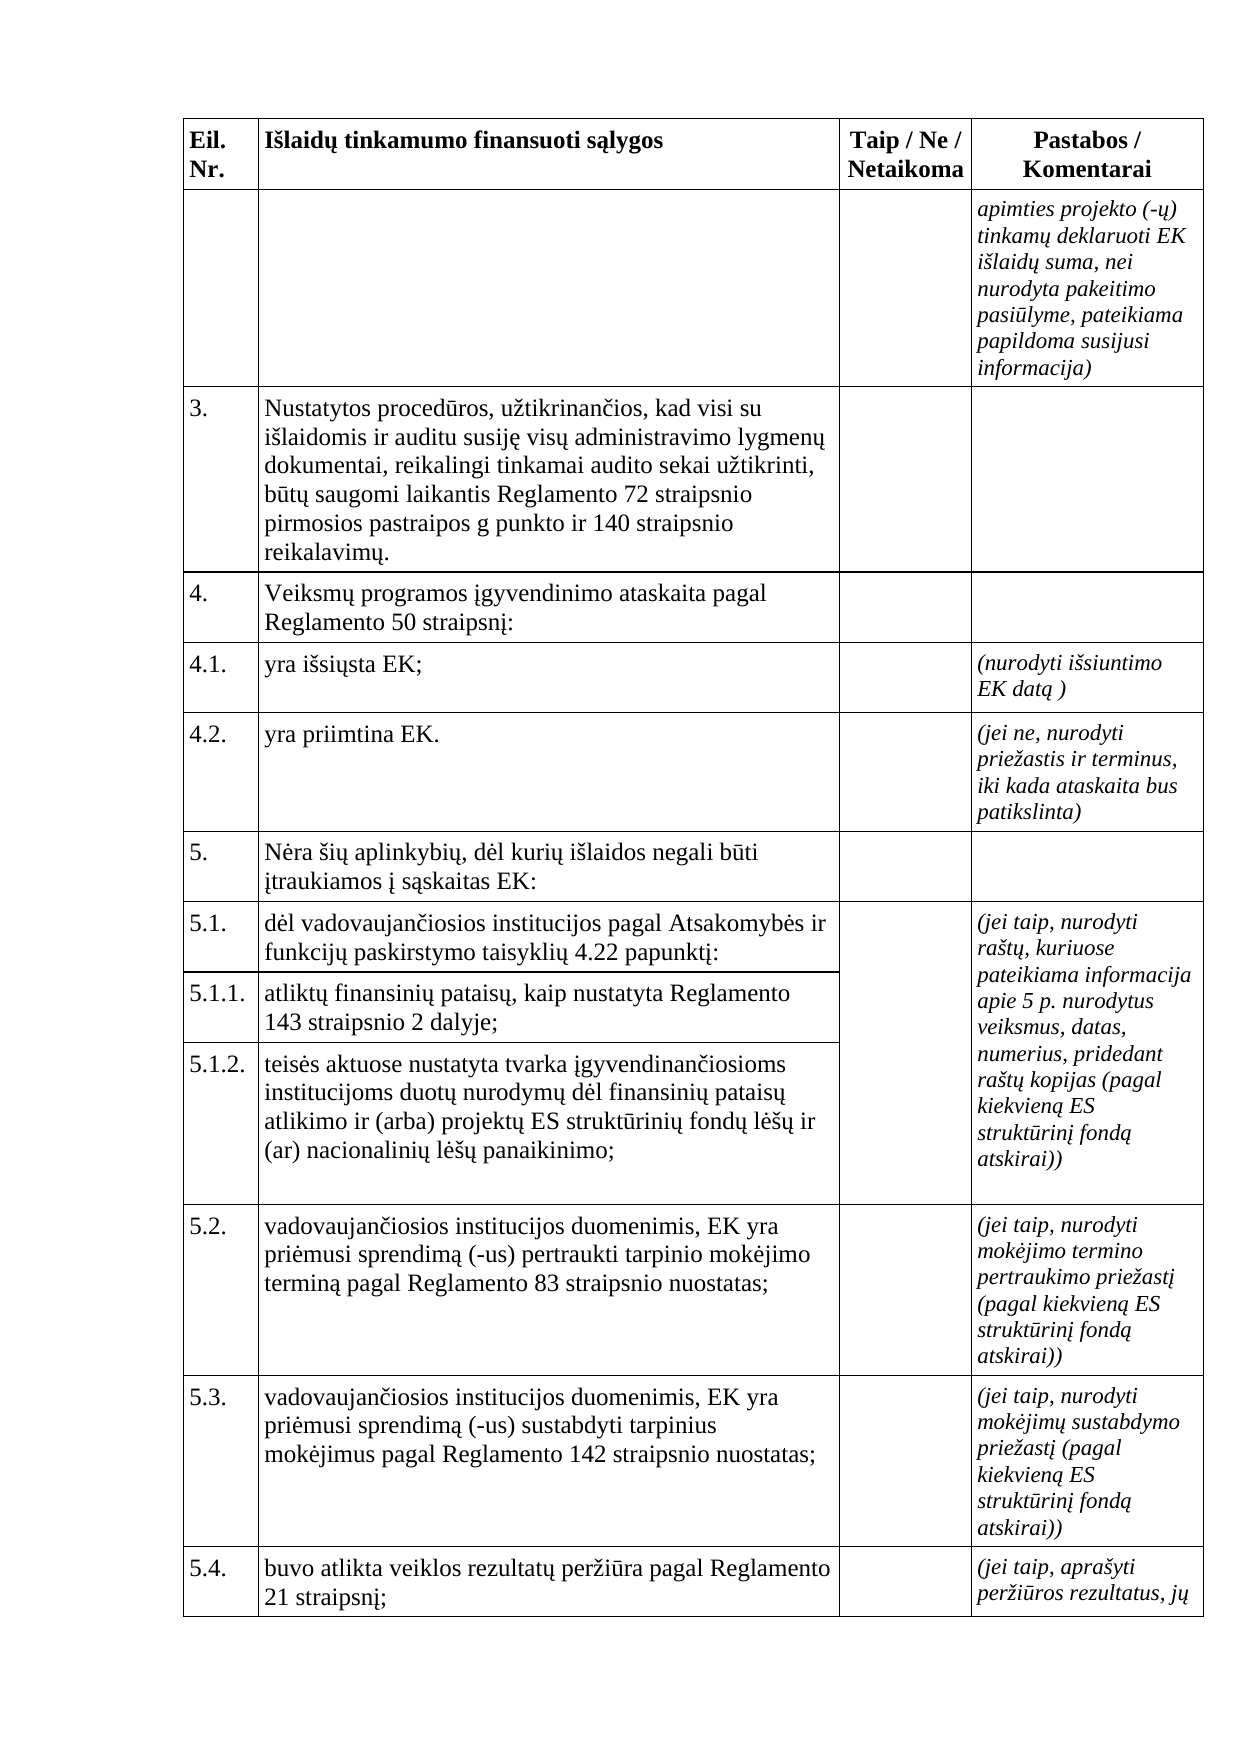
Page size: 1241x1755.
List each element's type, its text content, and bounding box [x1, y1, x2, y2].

table_cell [840, 643, 971, 712]
table_header Išlaidų tinkamumo finansuoti sąlygos [259, 119, 839, 188]
table_cell [184, 190, 258, 386]
table_cell (jei taip, nurodyti mokėjimų sustabdymo priežastį (pagal kiekvieną ES struktūrinį fondą atskirai)) [972, 1376, 1203, 1546]
table_cell vadovaujančiosios institucijos duomenimis, EK yra priėmusi sprendimą (-us) sustabdyti tarpinius mokėjimus pagal Reglamento 142 straipsnio nuostatas; [259, 1376, 839, 1546]
table_cell [972, 387, 1203, 571]
table_cell 5.3. [184, 1376, 258, 1546]
table_cell [972, 573, 1203, 642]
table_cell (jei taip, nurodyti raštų, kuriuose pateikiama informacija apie 5 p. nurodytus veiksmus, datas, numerius, pridedant raštų kopijas (pagal kiekvieną ES struktūrinį fondą atskirai)) [972, 902, 1203, 1204]
table_cell [840, 387, 971, 571]
table_cell (jei taip, nurodyti mokėjimo termino pertraukimo priežastį (pagal kiekvieną ES struktūrinį fondą atskirai)) [972, 1205, 1203, 1375]
table_cell (nurodyti išsiuntimo EK datą ) [972, 643, 1203, 712]
table_cell 4. [184, 573, 258, 642]
table_cell [840, 1205, 971, 1375]
table_cell 5. [184, 832, 258, 901]
table_cell [840, 190, 971, 386]
table_cell 5.1.2. [184, 1043, 258, 1204]
table_cell vadovaujančiosios institucijos duomenimis, EK yra priėmusi sprendimą (-us) pertraukti tarpinio mokėjimo terminą pagal Reglamento 83 straipsnio nuostatas; [259, 1205, 839, 1375]
table_cell [840, 573, 971, 642]
table_cell apimties projekto (-ų) tinkamų deklaruoti EK išlaidų suma, nei nurodyta pakeitimo pasiūlyme, pateikiama papildoma susijusi informacija) [972, 190, 1203, 386]
table_cell [840, 832, 971, 901]
table_cell 5.2. [184, 1205, 258, 1375]
table_cell 3. [184, 387, 258, 571]
table_cell 5.1. [184, 902, 258, 971]
table_cell (jei ne, nurodyti priežastis ir terminus, iki kada ataskaita bus patikslinta) [972, 713, 1203, 831]
table_cell [840, 902, 971, 1204]
table_cell [840, 713, 971, 831]
table_cell Veiksmų programos įgyvendinimo ataskaita pagal Reglamento 50 straipsnį: [259, 573, 839, 642]
table_cell buvo atlikta veiklos rezultatų peržiūra pagal Reglamento 21 straipsnį; [259, 1547, 839, 1616]
table_cell 5.1.1. [184, 973, 258, 1042]
table_cell dėl vadovaujančiosios institucijos pagal Atsakomybės ir funkcijų paskirstymo taisyklių 4.22 papunktį: [259, 902, 839, 971]
table_cell 4.2. [184, 713, 258, 831]
table_cell atliktų finansinių pataisų, kaip nustatyta Reglamento 143 straipsnio 2 dalyje; [259, 973, 839, 1042]
table_cell yra išsiųsta EK; [259, 643, 839, 712]
table_cell teisės aktuose nustatyta tvarka įgyvendinančiosioms institucijoms duotų nurodymų dėl finansinių pataisų atlikimo ir (arba) projektų ES struktūrinių fondų lėšų ir (ar) nacionalinių lėšų panaikinimo; [259, 1043, 839, 1204]
table_cell [972, 832, 1203, 901]
table_cell (jei taip, aprašyti peržiūros rezultatus, jų [972, 1547, 1203, 1616]
table_cell yra priimtina EK. [259, 713, 839, 831]
table_header Taip / Ne / Netaikoma [840, 119, 971, 188]
table_cell [840, 1376, 971, 1546]
table_cell Nėra šių aplinkybių, dėl kurių išlaidos negali būti įtraukiamos į sąskaitas EK: [259, 832, 839, 901]
table_cell Nustatytos procedūros, užtikrinančios, kad visi su išlaidomis ir auditu susiję visų administravimo lygmenų dokumentai, reikalingi tinkamai audito sekai užtikrinti, būtų saugomi laikantis Reglamento 72 straipsnio pirmosios pastraipos g punkto ir 140 straipsnio reikalavimų. [259, 387, 839, 571]
table_cell 5.4. [184, 1547, 258, 1616]
table_cell 4.1. [184, 643, 258, 712]
table_header Pastabos / Komentarai [972, 119, 1203, 188]
table_header Eil. Nr. [184, 119, 258, 188]
table_cell [840, 1547, 971, 1616]
table_cell [259, 190, 839, 386]
